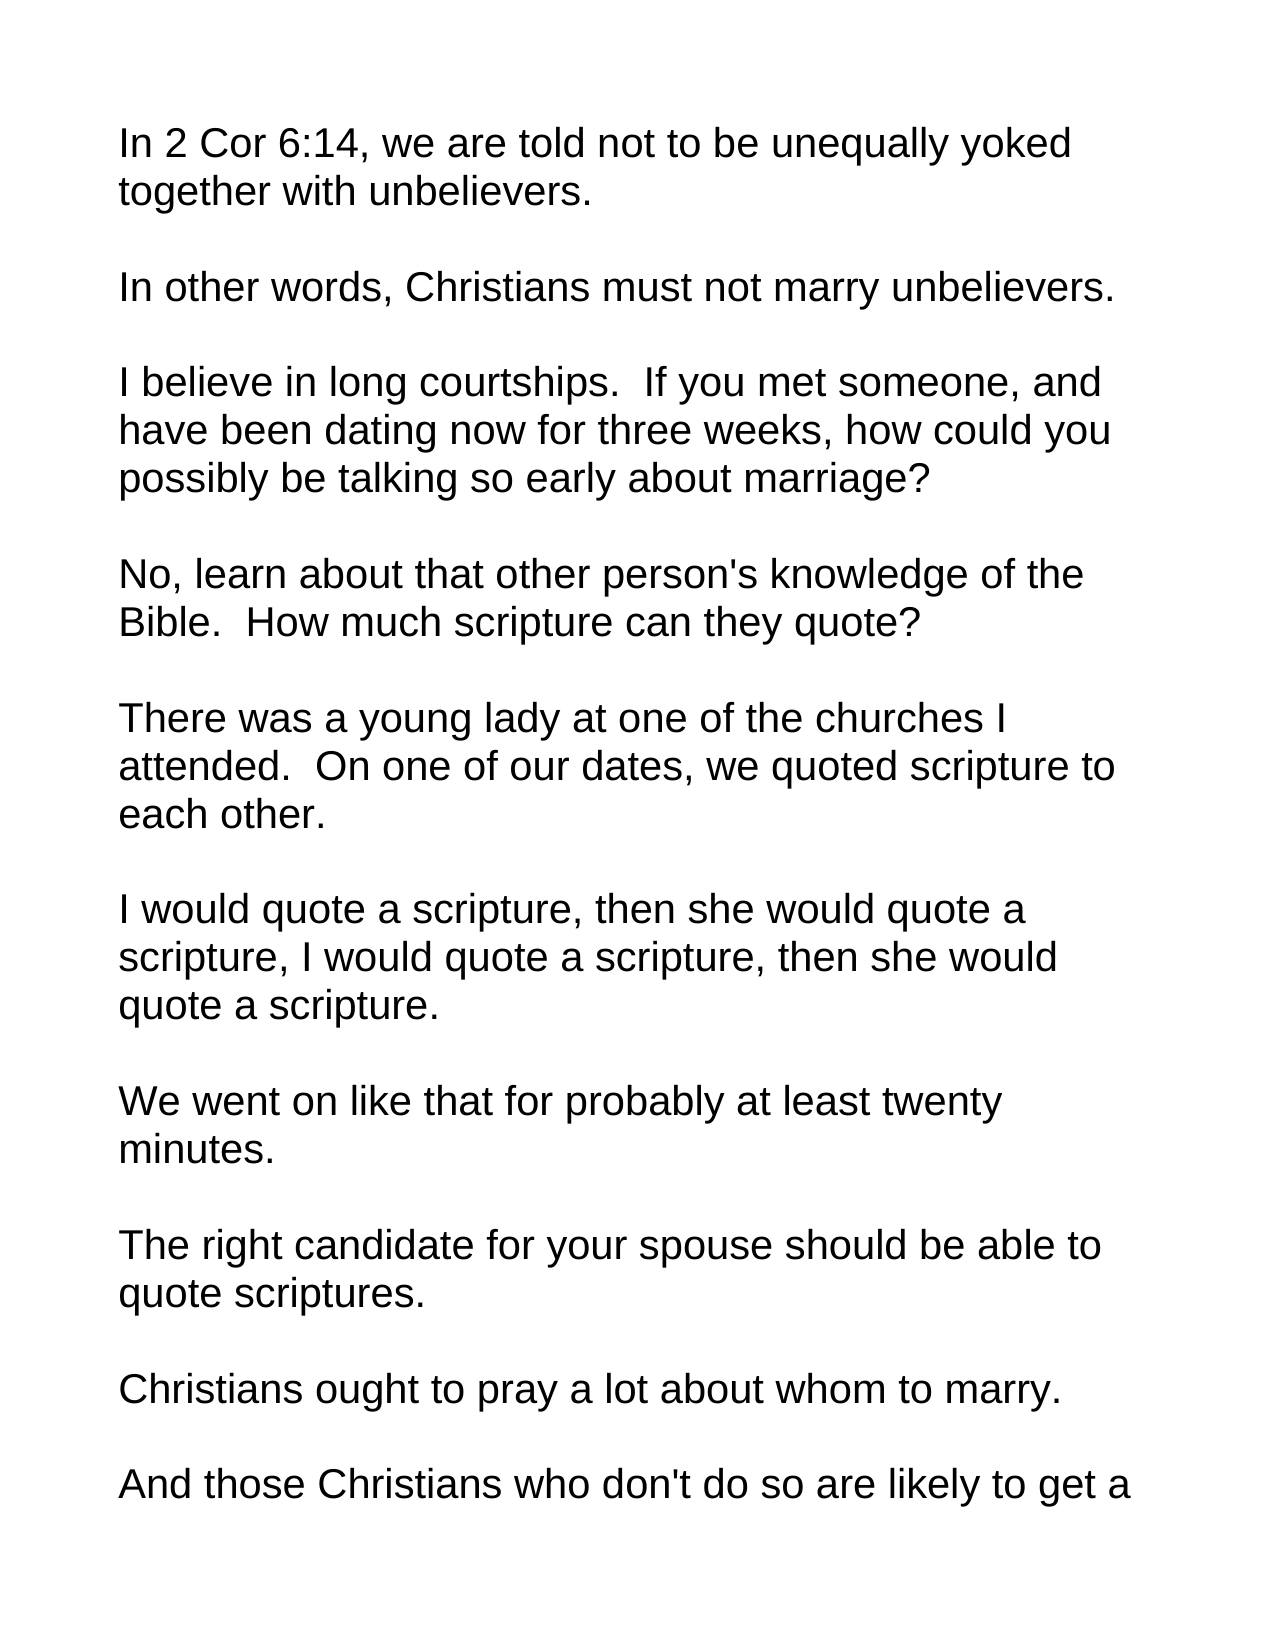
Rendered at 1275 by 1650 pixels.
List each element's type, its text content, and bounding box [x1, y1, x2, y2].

text No, learn about that other person's knowledge of the Bible. How much scripture can they quote? [118, 549, 1157, 645]
text There was a young lady at one of the churches I attended. On one of our dates, we quoted scripture to each other. [118, 693, 1157, 837]
text I believe in long courtships. If you met someone, and have been dating now for three weeks, how could you possibly be talking so early about marriage? [118, 358, 1157, 501]
text We went on like that for probably at least twenty minutes. [118, 1076, 1157, 1172]
text In 2 Cor 6:14, we are told not to be unequally yoked together with unbelievers. [118, 118, 1157, 214]
text The right candidate for your spouse should be able to quote scriptures. [118, 1220, 1157, 1316]
text I would quote a scripture, then she would quote a scripture, I would quote a scripture, then she would quote a scripture. [118, 885, 1157, 1028]
text In other words, Christians must not marry unbelievers. [118, 262, 1157, 310]
text Christians ought to pray a lot about whom to marry. [118, 1364, 1157, 1412]
text And those Christians who don't do so are likely to get a [118, 1460, 1157, 1508]
